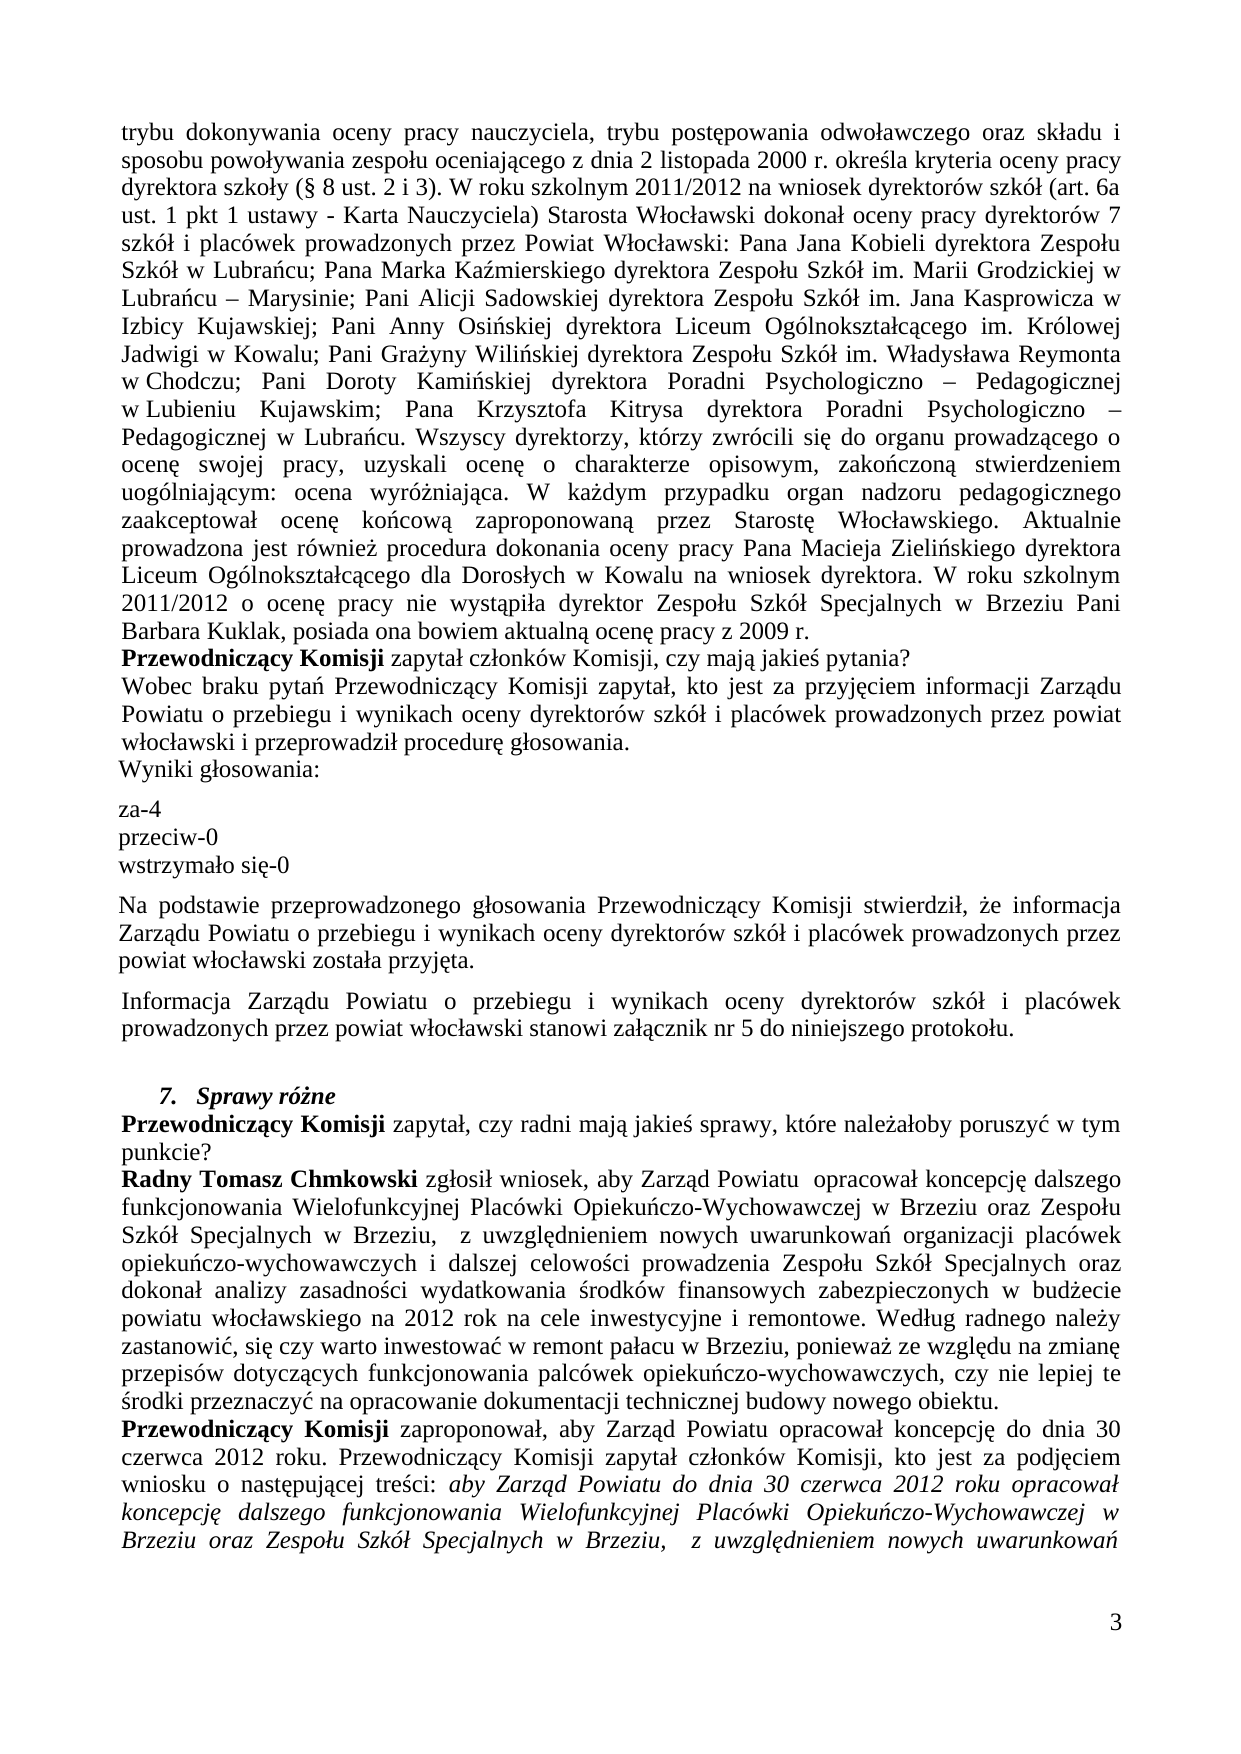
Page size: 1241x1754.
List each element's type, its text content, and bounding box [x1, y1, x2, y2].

text trybu dokonywania oceny pracy nauczyciela, trybu postępowania odwoławczego oraz składu i sposobu powoływania zespołu oceniającego z dnia 2 listopada 2000 r. określa kryteria oceny pracy dyrektora szkoły (§ 8 ust. 2 i 3). W roku szkolnym 2011/2012 na wniosek dyrektorów szkół (art. 6a ust. 1 pkt 1 ustawy - Karta Nauczyciela) Starosta Włocławski dokonał oceny pracy dyrektorów 7 szkół i placówek prowadzonych przez Powiat Włocławski: Pana Jana Kobieli dyrektora Zespołu Szkół w Lubrańcu; Pana Marka Kaźmierskiego dyrektora Zespołu Szkół im. Marii Grodzickiej w Lubrańcu – Marysinie; Pani Alicji Sadowskiej dyrektora Zespołu Szkół im. Jana Kasprowicza w Izbicy Kujawskiej; Pani Anny Osińskiej dyrektora Liceum Ogólnokształcącego im. Królowej Jadwigi w Kowalu; Pani Grażyny Wilińskiej dyrektora Zespołu Szkół im. Władysława Reymonta w Chodczu; Pani Doroty Kamińskiej dyrektora Poradni Psychologiczno – Pedagogicznej w Lubieniu Kujawskim; Pana Krzysztofa Kitrysa dyrektora Poradni Psychologiczno – Pedagogicznej w Lubrańcu. Wszyscy dyrektorzy, którzy zwrócili się do organu prowadzącego o ocenę swojej pracy, uzyskali ocenę o charakterze opisowym, zakończoną stwierdzeniem uogólniającym: ocena wyróżniająca. W każdym przypadku organ nadzoru pedagogicznego zaakceptował ocenę końcową zaproponowaną przez Starostę Włocławskiego. Aktualnie prowadzona jest również procedura dokonania oceny pracy Pana Macieja Zielińskiego dyrektora Liceum Ogólnokształcącego dla Dorosłych w Kowalu na wniosek dyrektora. W roku szkolnym 2011/2012 o ocenę pracy nie wystąpiła dyrektor Zespołu Szkół Specjalnych w Brzeziu Pani Barbara Kuklak, posiada ona bowiem aktualną ocenę pracy z 2009 r. [121, 118, 1122, 644]
text Radny Tomasz Chmkowski zgłosił wniosek, aby Zarząd Powiatu opracował koncepcję dalszego funkcjonowania Wielofunkcyjnej Placówki Opiekuńczo-Wychowawczej w Brzeziu oraz Zespołu Szkół Specjalnych w Brzeziu, z uwzględnieniem nowych uwarunkowań organizacji placówek opiekuńczo-wychowawczych i dalszej celowości prowadzenia Zespołu Szkół Specjalnych oraz dokonał analizy zasadności wydatkowania środków finansowych zabezpieczonych w budżecie powiatu włocławskiego na 2012 rok na cele inwestycyjne i remontowe. Według radnego należy zastanowić, się czy warto inwestować w remont pałacu w Brzeziu, ponieważ ze względu na zmianę przepisów dotyczących funkcjonowania palcówek opiekuńczo-wychowawczych, czy nie lepiej te środki przeznaczyć na opracowanie dokumentacji technicznej budowy nowego obiektu. [121, 1166, 1122, 1415]
list Sprawy różne [159, 1082, 1122, 1110]
text za-4 przeciw-0 wstrzymało się-0 [118, 796, 1122, 879]
text Wyniki głosowania: [118, 755, 1122, 783]
text Przewodniczący Komisji zapytał, czy radni mają jakieś sprawy, które należałoby poruszyć w tym punkcie? [121, 1110, 1122, 1166]
text Informacja Zarządu Powiatu o przebiegu i wynikach oceny dyrektorów szkół i placówek prowadzonych przez powiat włocławski stanowi załącznik nr 5 do niniejszego protokołu. [121, 987, 1122, 1042]
text Przewodniczący Komisji zaproponował, aby Zarząd Powiatu opracował koncepcję do dnia 30 czerwca 2012 roku. Przewodniczący Komisji zapytał członków Komisji, kto jest za podjęciem wniosku o następującej treści: aby Zarząd Powiatu do dnia 30 czerwca 2012 roku opracował koncepcję dalszego funkcjonowania Wielofunkcyjnej Placówki Opiekuńczo-Wychowawczej w Brzeziu oraz Zespołu Szkół Specjalnych w Brzeziu, z uwzględnieniem nowych uwarunkowań [121, 1415, 1122, 1553]
text Na podstawie przeprowadzonego głosowania Przewodniczący Komisji stwierdził, że informacja Zarządu Powiatu o przebiegu i wynikach oceny dyrektorów szkół i placówek prowadzonych przez powiat włocławski została przyjęta. [118, 891, 1122, 974]
text Przewodniczący Komisji zapytał członków Komisji, czy mają jakieś pytania? [121, 644, 1122, 672]
text Wobec braku pytań Przewodniczący Komisji zapytał, kto jest za przyjęciem informacji Zarządu Powiatu o przebiegu i wynikach oceny dyrektorów szkół i placówek prowadzonych przez powiat włocławski i przeprowadził procedurę głosowania. [121, 672, 1122, 755]
